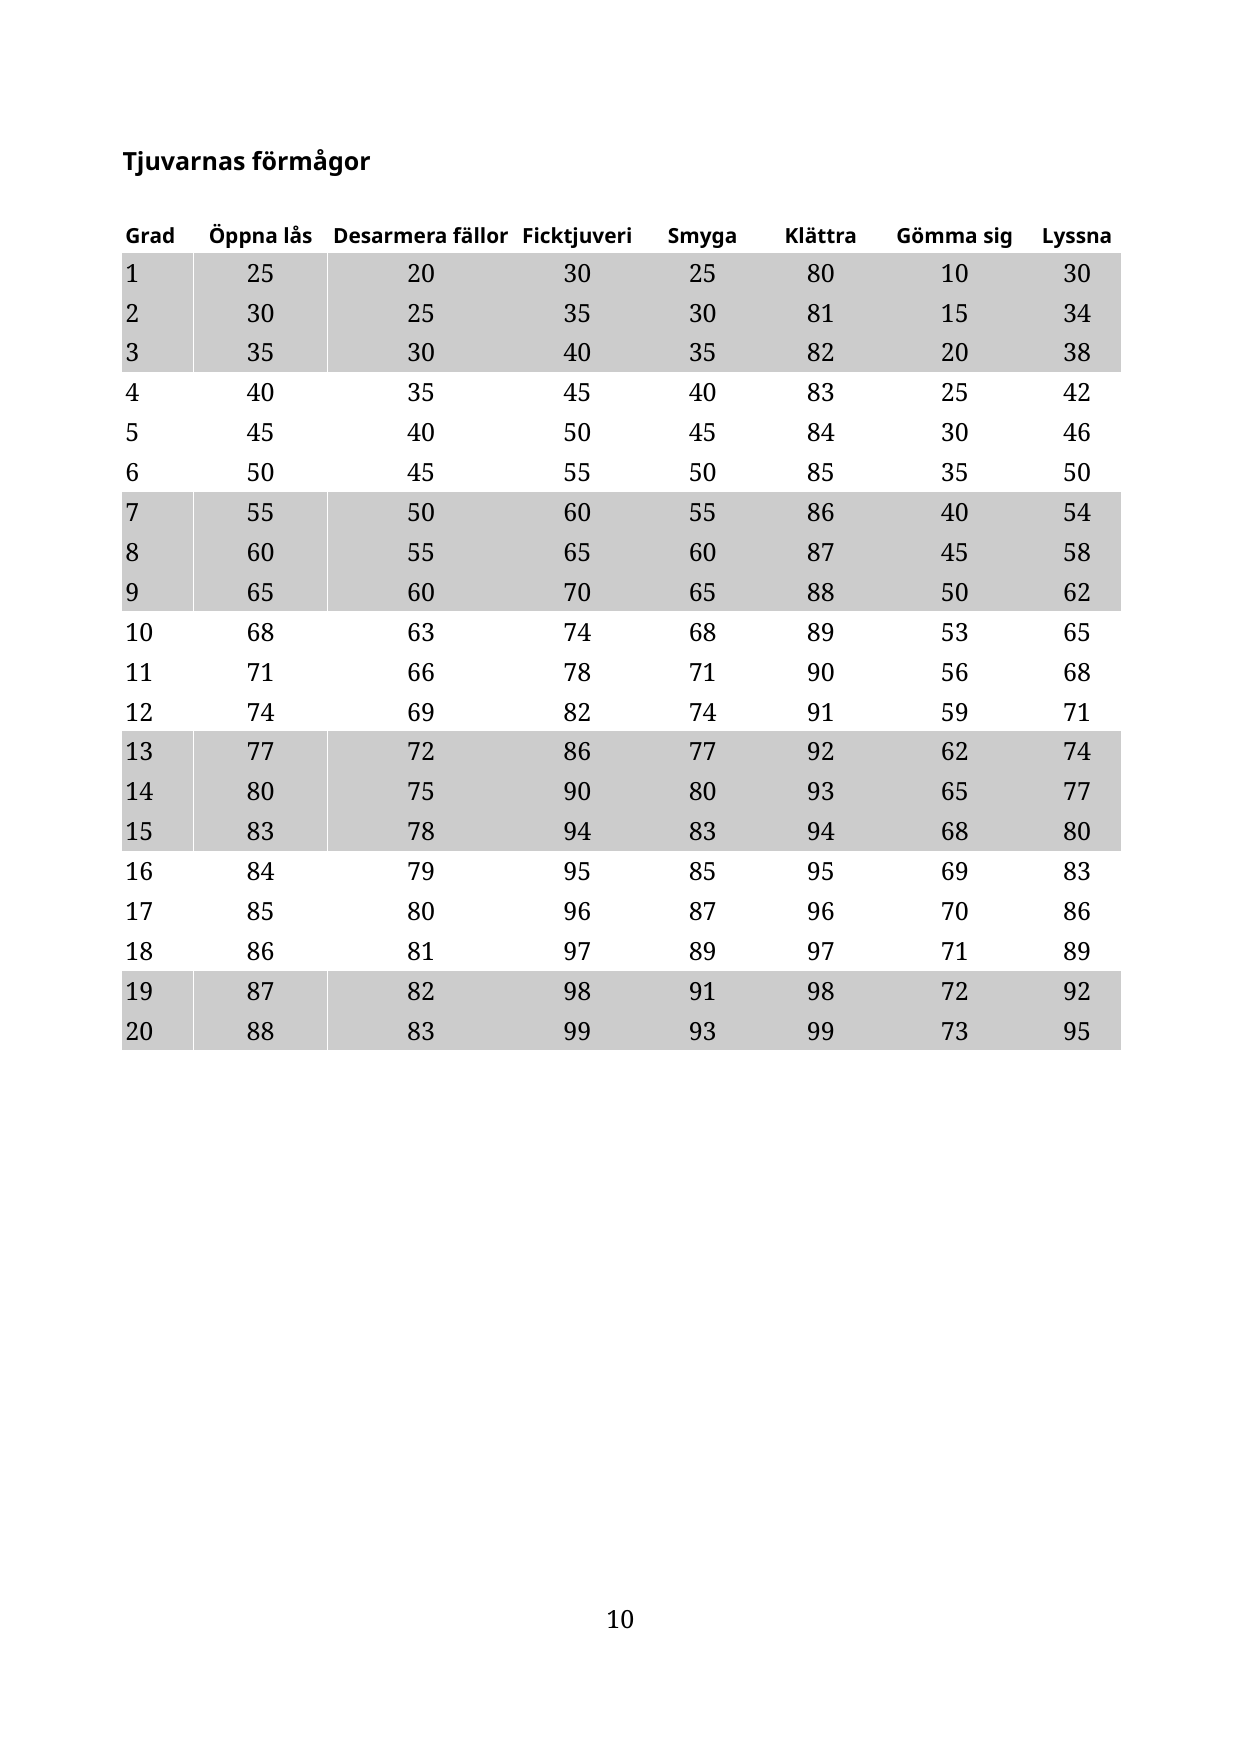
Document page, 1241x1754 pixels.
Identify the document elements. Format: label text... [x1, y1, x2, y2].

table_cell 13 [122, 731, 193, 771]
table_header Klättra [765, 190, 876, 252]
table_cell 87 [765, 532, 876, 572]
table_cell 91 [765, 691, 876, 731]
table_cell 8 [122, 532, 193, 572]
table_cell 62 [876, 731, 1033, 771]
table_cell 69 [328, 691, 514, 731]
table_cell 80 [328, 891, 514, 931]
table_cell 80 [640, 771, 765, 811]
table_cell 10 [876, 253, 1033, 292]
table_cell 60 [194, 532, 327, 572]
table_cell 80 [194, 771, 327, 811]
table_cell 12 [122, 691, 193, 731]
table_cell 45 [514, 372, 640, 412]
table_cell 65 [876, 771, 1033, 811]
table_cell 94 [514, 811, 640, 851]
table_cell 71 [1033, 691, 1121, 731]
table_cell 50 [640, 452, 765, 492]
table_cell 99 [765, 1010, 876, 1050]
table_cell 77 [1033, 771, 1121, 811]
table_header Smyga [640, 190, 765, 252]
table_cell 50 [328, 492, 514, 532]
table_cell 58 [1033, 532, 1121, 572]
table_cell 30 [194, 292, 327, 332]
table_cell 65 [640, 572, 765, 611]
table_cell 55 [328, 532, 514, 572]
table_cell 30 [1033, 253, 1121, 292]
table_cell 99 [514, 1010, 640, 1050]
table_cell 35 [876, 452, 1033, 492]
table_cell 34 [1033, 292, 1121, 332]
table_cell 98 [514, 971, 640, 1010]
table_header Desarmera fällor [328, 190, 514, 252]
table_cell 97 [514, 931, 640, 971]
table_cell 45 [194, 412, 327, 452]
table_cell 80 [765, 253, 876, 292]
table_cell 80 [1033, 811, 1121, 851]
table_cell 15 [122, 811, 193, 851]
table_cell 92 [1033, 971, 1121, 1010]
table_cell 25 [328, 292, 514, 332]
table_cell 60 [328, 572, 514, 611]
table_cell 65 [1033, 611, 1121, 651]
table_cell 89 [765, 611, 876, 651]
table_cell 69 [876, 851, 1033, 891]
table_cell 82 [328, 971, 514, 1010]
table_cell 35 [328, 372, 514, 412]
table_cell 15 [876, 292, 1033, 332]
table_cell 68 [194, 611, 327, 651]
table_cell 96 [514, 891, 640, 931]
table_cell 30 [640, 292, 765, 332]
table_cell 17 [122, 891, 193, 931]
table_cell 93 [765, 771, 876, 811]
table_cell 74 [1033, 731, 1121, 771]
table_cell 50 [1033, 452, 1121, 492]
table_cell 95 [765, 851, 876, 891]
table_cell 86 [194, 931, 327, 971]
table_cell 53 [876, 611, 1033, 651]
table_cell 86 [765, 492, 876, 532]
table_cell 70 [514, 572, 640, 611]
table_cell 30 [328, 332, 514, 372]
table_cell 60 [514, 492, 640, 532]
table_cell 16 [122, 851, 193, 891]
table_cell 84 [194, 851, 327, 891]
table_cell 35 [640, 332, 765, 372]
table_cell 45 [640, 412, 765, 452]
table_cell 5 [122, 412, 193, 452]
table_cell 71 [640, 651, 765, 691]
table_cell 30 [514, 253, 640, 292]
table_cell 84 [765, 412, 876, 452]
table_cell 83 [640, 811, 765, 851]
table_cell 40 [640, 372, 765, 412]
table_cell 55 [640, 492, 765, 532]
table_cell 85 [640, 851, 765, 891]
table_cell 95 [1033, 1010, 1121, 1050]
table_cell 97 [765, 931, 876, 971]
table_cell 59 [876, 691, 1033, 731]
table_cell 25 [876, 372, 1033, 412]
table_cell 83 [765, 372, 876, 412]
table_cell 73 [876, 1010, 1033, 1050]
table_cell 38 [1033, 332, 1121, 372]
table_cell 87 [640, 891, 765, 931]
table_cell 19 [122, 971, 193, 1010]
table_cell 68 [640, 611, 765, 651]
table_cell 40 [194, 372, 327, 412]
table_cell 86 [1033, 891, 1121, 931]
table_cell 1 [122, 253, 193, 292]
table_cell 89 [640, 931, 765, 971]
table_cell 40 [328, 412, 514, 452]
table_cell 75 [328, 771, 514, 811]
table_header Gömma sig [876, 190, 1033, 252]
table_cell 45 [876, 532, 1033, 572]
table_cell 10 [122, 611, 193, 651]
table_cell 55 [194, 492, 327, 532]
subtitle Tjuvarnas förmågor [122, 143, 1121, 177]
table_cell 88 [765, 572, 876, 611]
table_cell 77 [640, 731, 765, 771]
table_cell 25 [640, 253, 765, 292]
table_cell 94 [765, 811, 876, 851]
table_cell 68 [876, 811, 1033, 851]
table_cell 91 [640, 971, 765, 1010]
table_cell 95 [514, 851, 640, 891]
table_cell 81 [328, 931, 514, 971]
table_cell 55 [514, 452, 640, 492]
table_cell 92 [765, 731, 876, 771]
table_cell 85 [765, 452, 876, 492]
table_cell 25 [194, 253, 327, 292]
table_cell 78 [328, 811, 514, 851]
table_cell 11 [122, 651, 193, 691]
table_cell 4 [122, 372, 193, 412]
table_cell 20 [122, 1010, 193, 1050]
table_cell 98 [765, 971, 876, 1010]
table_cell 66 [328, 651, 514, 691]
table_header Ficktjuveri [514, 190, 640, 252]
table_cell 50 [514, 412, 640, 452]
table_cell 56 [876, 651, 1033, 691]
table_header Öppna lås [194, 190, 327, 252]
table_cell 35 [194, 332, 327, 372]
table_cell 65 [194, 572, 327, 611]
table_cell 82 [514, 691, 640, 731]
table_cell 62 [1033, 572, 1121, 611]
table_cell 54 [1033, 492, 1121, 532]
table_cell 7 [122, 492, 193, 532]
table_cell 90 [514, 771, 640, 811]
table_cell 35 [514, 292, 640, 332]
table_header Lyssna [1033, 190, 1121, 252]
table_cell 74 [194, 691, 327, 731]
table_cell 77 [194, 731, 327, 771]
table_cell 40 [876, 492, 1033, 532]
table_cell 74 [640, 691, 765, 731]
table_cell 65 [514, 532, 640, 572]
table_cell 71 [194, 651, 327, 691]
table_cell 96 [765, 891, 876, 931]
table_cell 71 [876, 931, 1033, 971]
table_cell 46 [1033, 412, 1121, 452]
table_cell 86 [514, 731, 640, 771]
table_cell 20 [876, 332, 1033, 372]
table_cell 50 [194, 452, 327, 492]
table_cell 9 [122, 572, 193, 611]
table_cell 72 [876, 971, 1033, 1010]
table_cell 40 [514, 332, 640, 372]
table_cell 68 [1033, 651, 1121, 691]
table_cell 85 [194, 891, 327, 931]
table_cell 14 [122, 771, 193, 811]
table_cell 63 [328, 611, 514, 651]
table_cell 78 [514, 651, 640, 691]
table_header Grad [122, 190, 193, 252]
table_cell 3 [122, 332, 193, 372]
table_cell 83 [194, 811, 327, 851]
table_cell 45 [328, 452, 514, 492]
table_cell 89 [1033, 931, 1121, 971]
table_cell 50 [876, 572, 1033, 611]
table_cell 30 [876, 412, 1033, 452]
table_cell 93 [640, 1010, 765, 1050]
table_cell 81 [765, 292, 876, 332]
table_cell 88 [194, 1010, 327, 1050]
table_cell 72 [328, 731, 514, 771]
table_cell 60 [640, 532, 765, 572]
table_cell 20 [328, 253, 514, 292]
table_cell 87 [194, 971, 327, 1010]
table_cell 79 [328, 851, 514, 891]
table_cell 6 [122, 452, 193, 492]
table_cell 70 [876, 891, 1033, 931]
table_cell 18 [122, 931, 193, 971]
table_cell 74 [514, 611, 640, 651]
table_cell 2 [122, 292, 193, 332]
table_cell 42 [1033, 372, 1121, 412]
table_cell 90 [765, 651, 876, 691]
table_cell 82 [765, 332, 876, 372]
table_cell 83 [1033, 851, 1121, 891]
table_cell 83 [328, 1010, 514, 1050]
